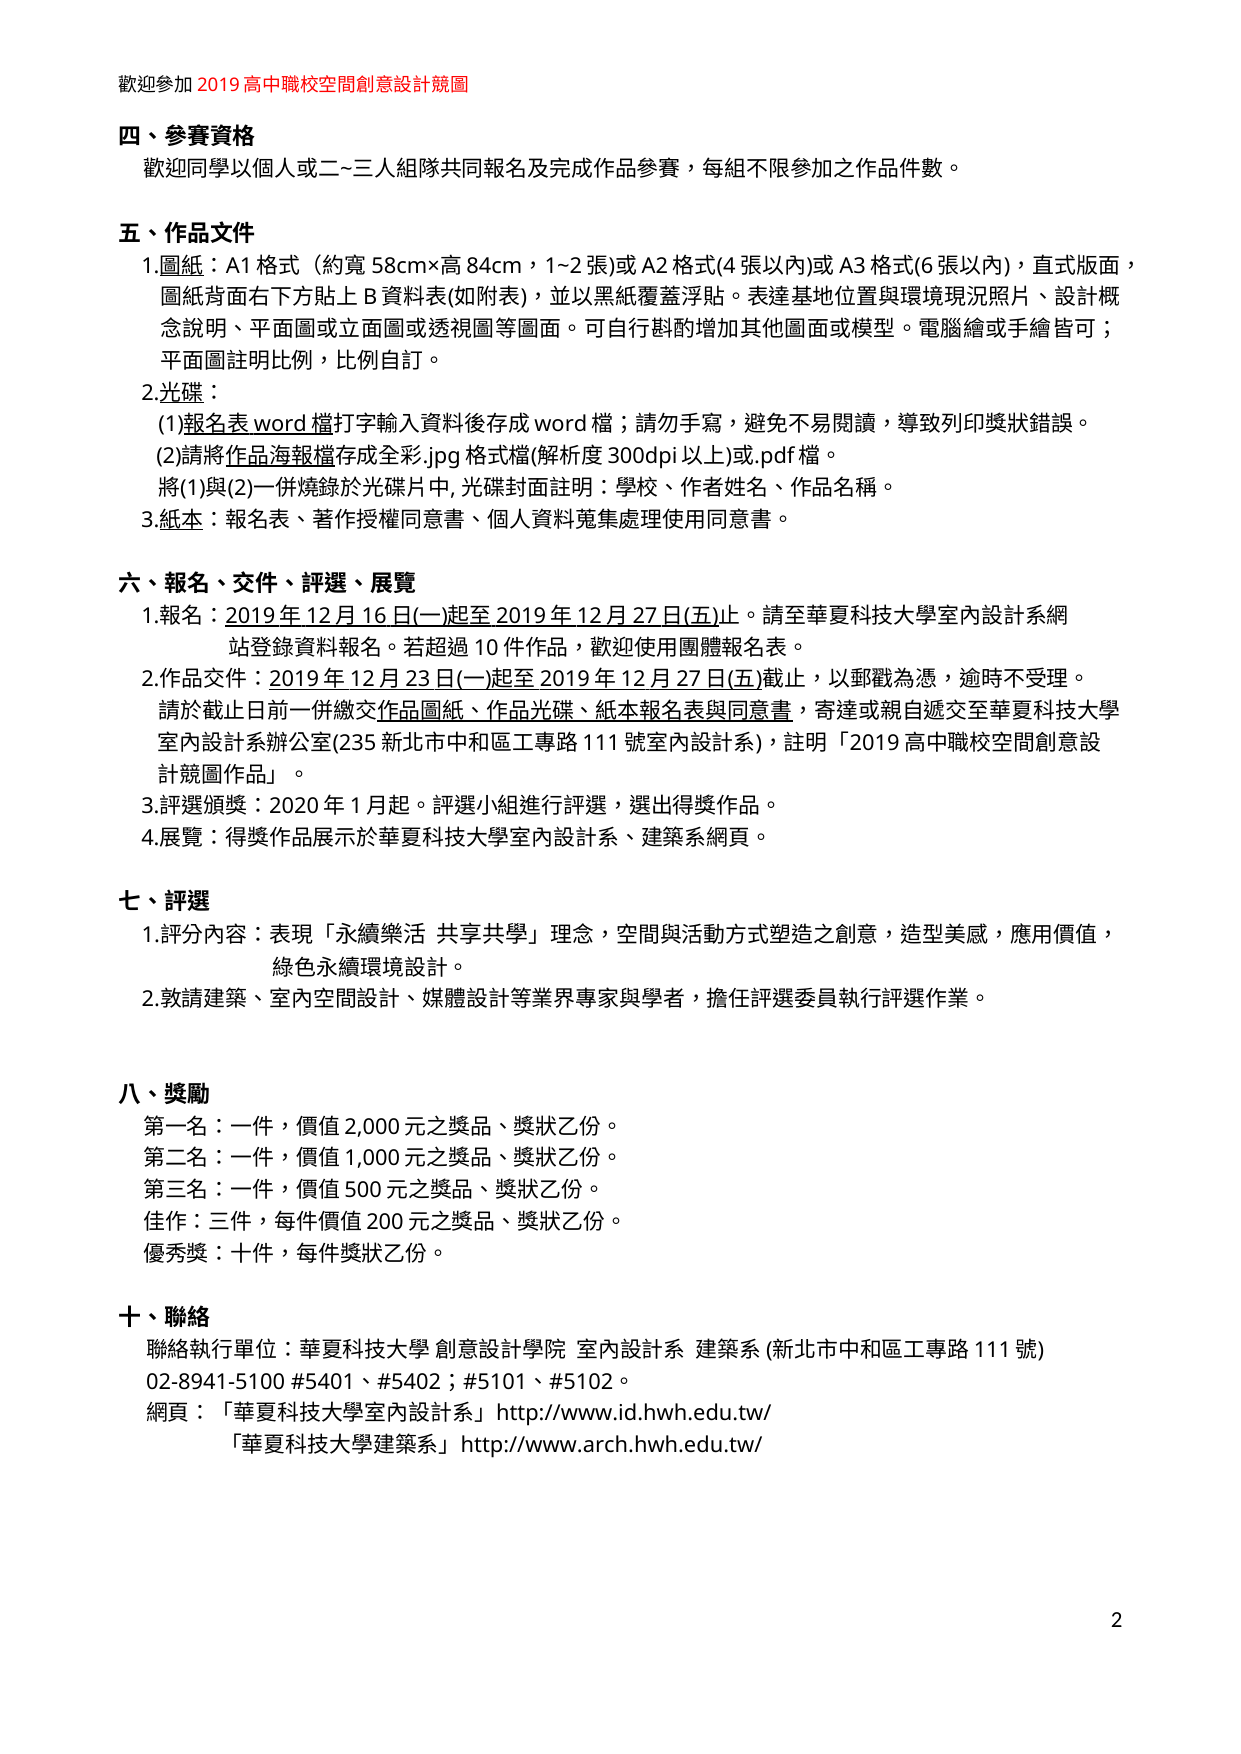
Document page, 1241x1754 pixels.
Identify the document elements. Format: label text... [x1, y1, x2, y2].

text 第三名：一件，價值500元之獎品、獎狀乙份。 [118, 1172, 1122, 1204]
text 室內設計系辦公室(235新北市中和區工專路111號室內設計系)，註明「2019高中職校空間創意設計競圖作品」。 [157, 725, 1122, 788]
text 七、評選 [118, 883, 1122, 916]
text (2)請將作品海報檔存成全彩.jpg格式檔(解析度300dpi以上)或.pdf檔。 [141, 438, 1122, 470]
text 將(1)與(2)一併燒錄於光碟片中, 光碟封面註明：學校、作者姓名、作品名稱。 [141, 470, 1122, 502]
text 優秀獎：十件，每件獎狀乙份。 [118, 1236, 1122, 1267]
text 六、報名、交件、評選、展覽 [118, 564, 1122, 598]
text 1.報名：2019年12月16日(一)起至2019年12月27日(五)止。請至華夏科技大學室內設計系網 [141, 598, 1122, 629]
text 聯絡執行單位：華夏科技大學 創意設計學院 室內設計系 建築系 (新北市中和區工專路111號) [118, 1332, 1122, 1364]
text 站登錄資料報名。若超過10件作品，歡迎使用團體報名表。 [141, 629, 1122, 661]
text (1)報名表word檔打字輸入資料後存成word檔；請勿手寫，避免不易閱讀，導致列印獎狀錯誤。 [141, 406, 1122, 438]
text 1.圖紙：A1格式（約寬58cm×高84cm，1~2張)或A2格式(4張以內)或A3格式(6張以內)，直式版面，圖紙背面右下方貼上B資料表(如附表)，並以黑紙覆蓋浮貼。表達基地位置與環境現況照片、設計概念說明、平面圖或立面圖或透視圖等圖面。可自行斟酌增加其他圖面或模型。電腦繪或手繪皆可；平面圖註明比例，比例自訂。 [141, 248, 1122, 374]
text 2.光碟： [141, 374, 1122, 406]
text 第二名：一件，價值1,000元之獎品、獎狀乙份。 [118, 1140, 1122, 1172]
text 02-8941-5100 #5401、#5402；#5101、#5102。 [118, 1364, 1122, 1395]
text 3.紙本：報名表、著作授權同意書、個人資料蒐集處理使用同意書。 [118, 502, 1122, 533]
text 歡迎同學以個人或二~三人組隊共同報名及完成作品參賽，每組不限參加之作品件數。 [118, 151, 1122, 183]
text 「華夏科技大學建築系」http://www.arch.hwh.edu.tw/ [118, 1427, 1122, 1459]
text 網頁：「華夏科技大學室內設計系」http://www.id.hwh.edu.tw/ [118, 1395, 1122, 1427]
text 佳作：三件，每件價值200元之獎品、獎狀乙份。 [118, 1204, 1122, 1236]
text 十、聯絡 [118, 1299, 1122, 1332]
text 四、參賽資格 [118, 118, 1122, 151]
text 3.評選頒獎：2020年1月起。評選小組進行評選，選出得獎作品。 [141, 788, 1122, 820]
text 綠色永續環境設計。 [118, 949, 1122, 981]
text 八、獎勵 [118, 1075, 1122, 1109]
text 五、作品文件 [118, 214, 1122, 248]
text 1.評分內容：表現「永續樂活 共享共學」理念，空間與活動方式塑造之創意，造型美感，應用價值， [118, 916, 1122, 949]
text 2.敦請建築、室內空間設計、媒體設計等業界專家與學者，擔任評選委員執行評選作業。 [118, 981, 1122, 1013]
text 2.作品交件：2019年12月23日(一)起至2019年12月27日(五)截止，以郵戳為憑，逾時不受理。 [141, 661, 1122, 693]
text 請於截止日前一併繳交作品圖紙、作品光碟、紙本報名表與同意書，寄達或親自遞交至華夏科技大學 [141, 693, 1122, 725]
text 第一名：一件，價值2,000元之獎品、獎狀乙份。 [118, 1109, 1122, 1140]
text 4.展覽：得獎作品展示於華夏科技大學室內設計系、建築系網頁。 [141, 820, 1122, 852]
